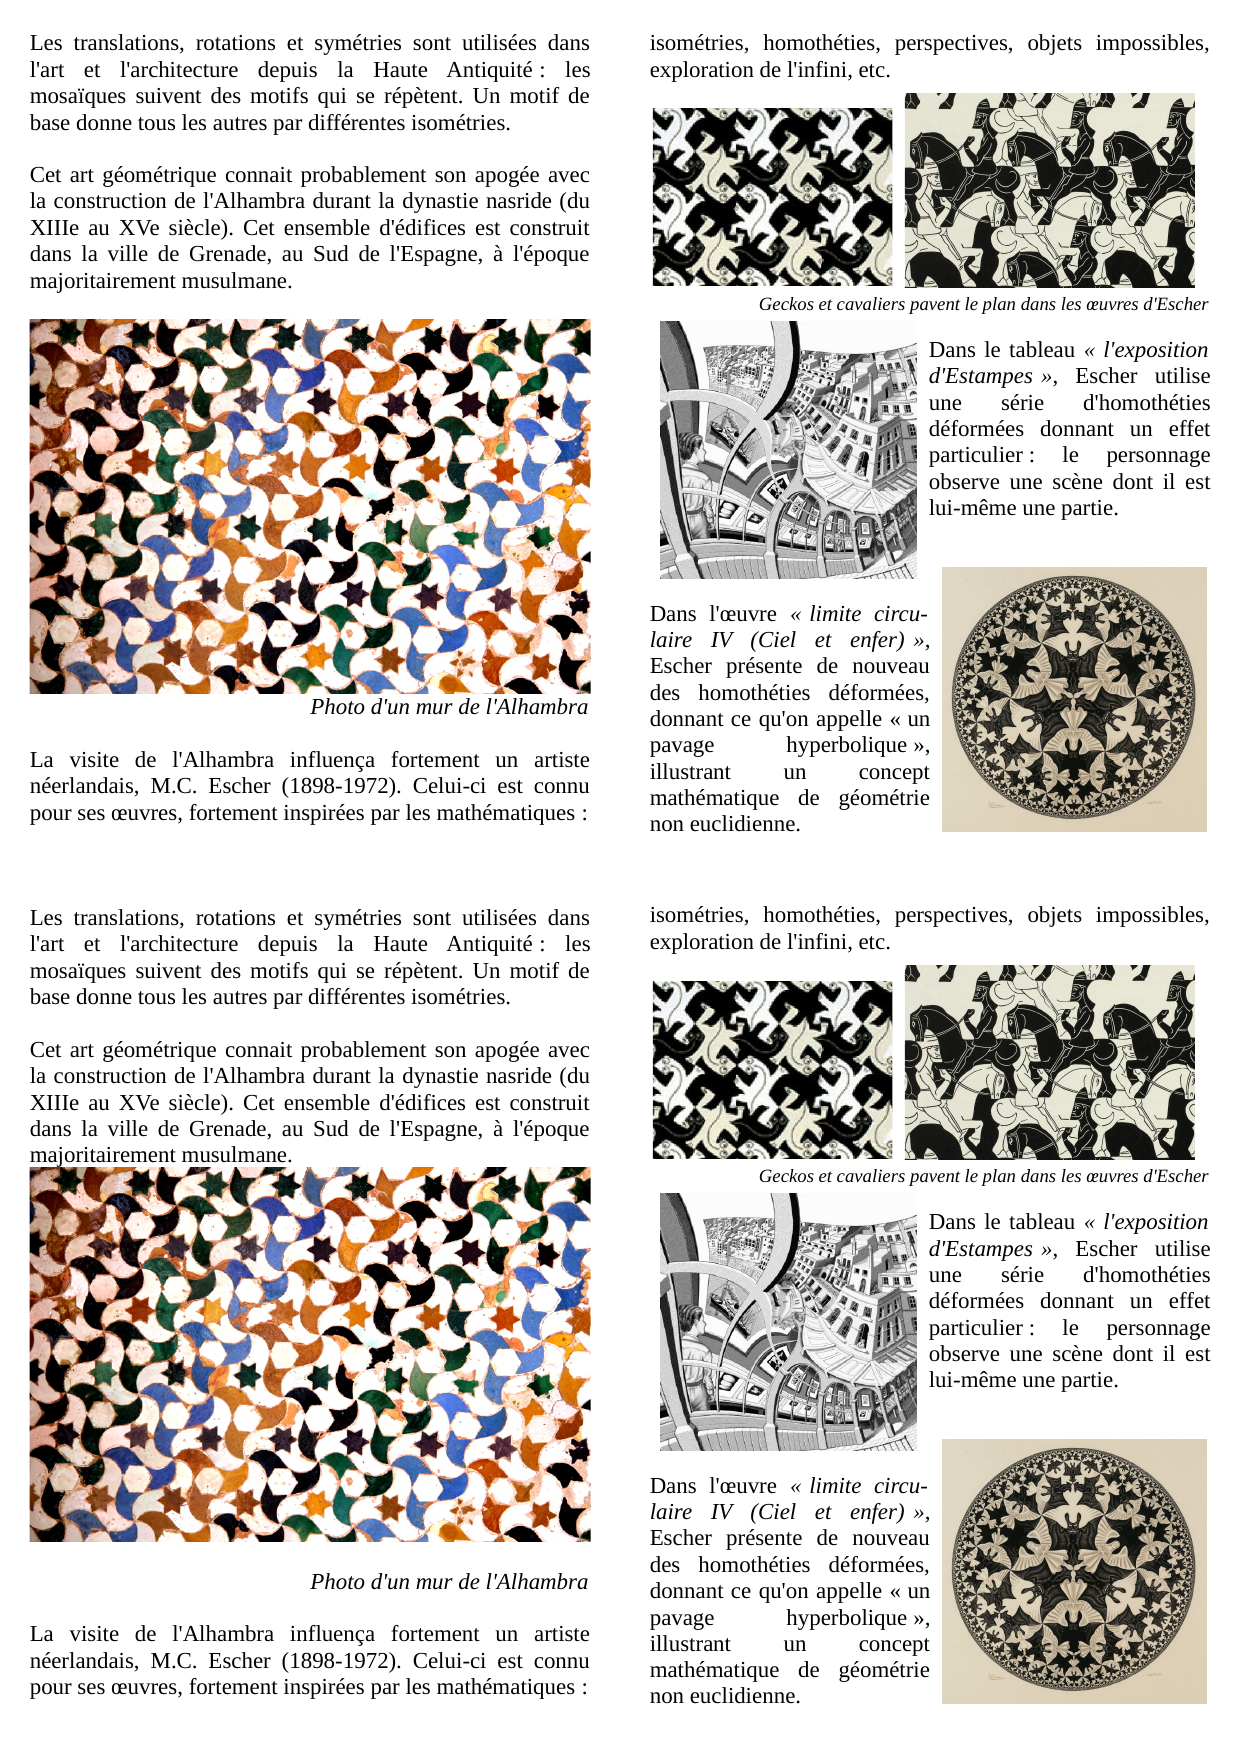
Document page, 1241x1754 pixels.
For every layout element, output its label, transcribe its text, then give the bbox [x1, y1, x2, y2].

text Cet art géométrique connait probablement son apogée avec la construction de l'Alhambra durant la dynastie nasride (du XIIIe au XVe siècle). Cet ensemble d'édifices est construit dans la ville de Grenade, au Sud de l'Espagne, à l'époque majoritairement musulmane. [29, 1036, 591, 1167]
picture [652, 981, 893, 1159]
text Dans le tableau « l'exposition d'Estampes », Escher utilise une série d'homothéties déformées donnant un effet particulier : le personnage observe une scène dont il est lui-même une partie. [917, 1208, 1211, 1393]
picture [942, 567, 1207, 832]
text Dans le tableau « l'exposition d'Estampes », Escher utilise une série d'homothéties déformées donnant un effet particulier : le personnage observe une scène dont il est lui-même une partie. [917, 336, 1211, 521]
text La visite de l'Alhambra influença fortement un artiste néerlandais, M.C. Escher (1898-1972). Celui-ci est connu pour ses œuvres, fortement inspirées par les mathématiques : [29, 1621, 591, 1699]
text Cet art géométrique connait probablement son apogée avec la construction de l'Alhambra durant la dynastie nasride (du XIIIe au XVe siècle). Cet ensemble d'édifices est construit dans la ville de Grenade, au Sud de l'Espagne, à l'époque majoritairement musulmane. [29, 161, 591, 293]
picture [29, 319, 591, 694]
text Photo d'un mur de l'Alhambra [29, 694, 591, 719]
text isométries, homothéties, perspectives, objets impossibles, exploration de l'infini, etc. [649, 902, 1211, 954]
picture [904, 965, 1195, 1160]
text isométries, homothéties, perspectives, objets impossibles, exploration de l'infini, etc. [649, 29, 1211, 82]
text Les translations, rotations et symétries sont utilisées dans l'art et l'architecture depuis la Haute Antiquité : les mosaïques suivent des motifs qui se répètent. Un motif de base donne tous les autres par différentes isométries. [29, 29, 591, 135]
picture [942, 1439, 1207, 1704]
text Dans l'œuvre « limite circu-laire IV (Ciel et enfer) », Escher présente de nouveau des homothéties déformées, donnant ce qu'on appelle « un pavage hyperbolique », illustrant un concept mathématique de géométrie non euclidienne. [649, 600, 1211, 837]
picture [904, 93, 1195, 288]
picture [660, 1193, 917, 1451]
picture [29, 1167, 591, 1542]
text Dans l'œuvre « limite circu-laire IV (Ciel et enfer) », Escher présente de nouveau des homothéties déformées, donnant ce qu'on appelle « un pavage hyperbolique », illustrant un concept mathématique de géométrie non euclidienne. [649, 1472, 1211, 1709]
text Geckos et cavaliers pavent le plan dans les œuvres d'Escher [649, 1165, 1211, 1187]
text Photo d'un mur de l'Alhambra [29, 1568, 591, 1594]
text Les translations, rotations et symétries sont utilisées dans l'art et l'architecture depuis la Haute Antiquité : les mosaïques suivent des motifs qui se répètent. Un motif de base donne tous les autres par différentes isométries. [29, 904, 591, 1009]
picture [660, 321, 917, 579]
text La visite de l'Alhambra influença fortement un artiste néerlandais, M.C. Escher (1898-1972). Celui-ci est connu pour ses œuvres, fortement inspirées par les mathématiques : [29, 746, 591, 825]
picture [652, 108, 893, 286]
text Geckos et cavaliers pavent le plan dans les œuvres d'Escher [649, 293, 1211, 314]
